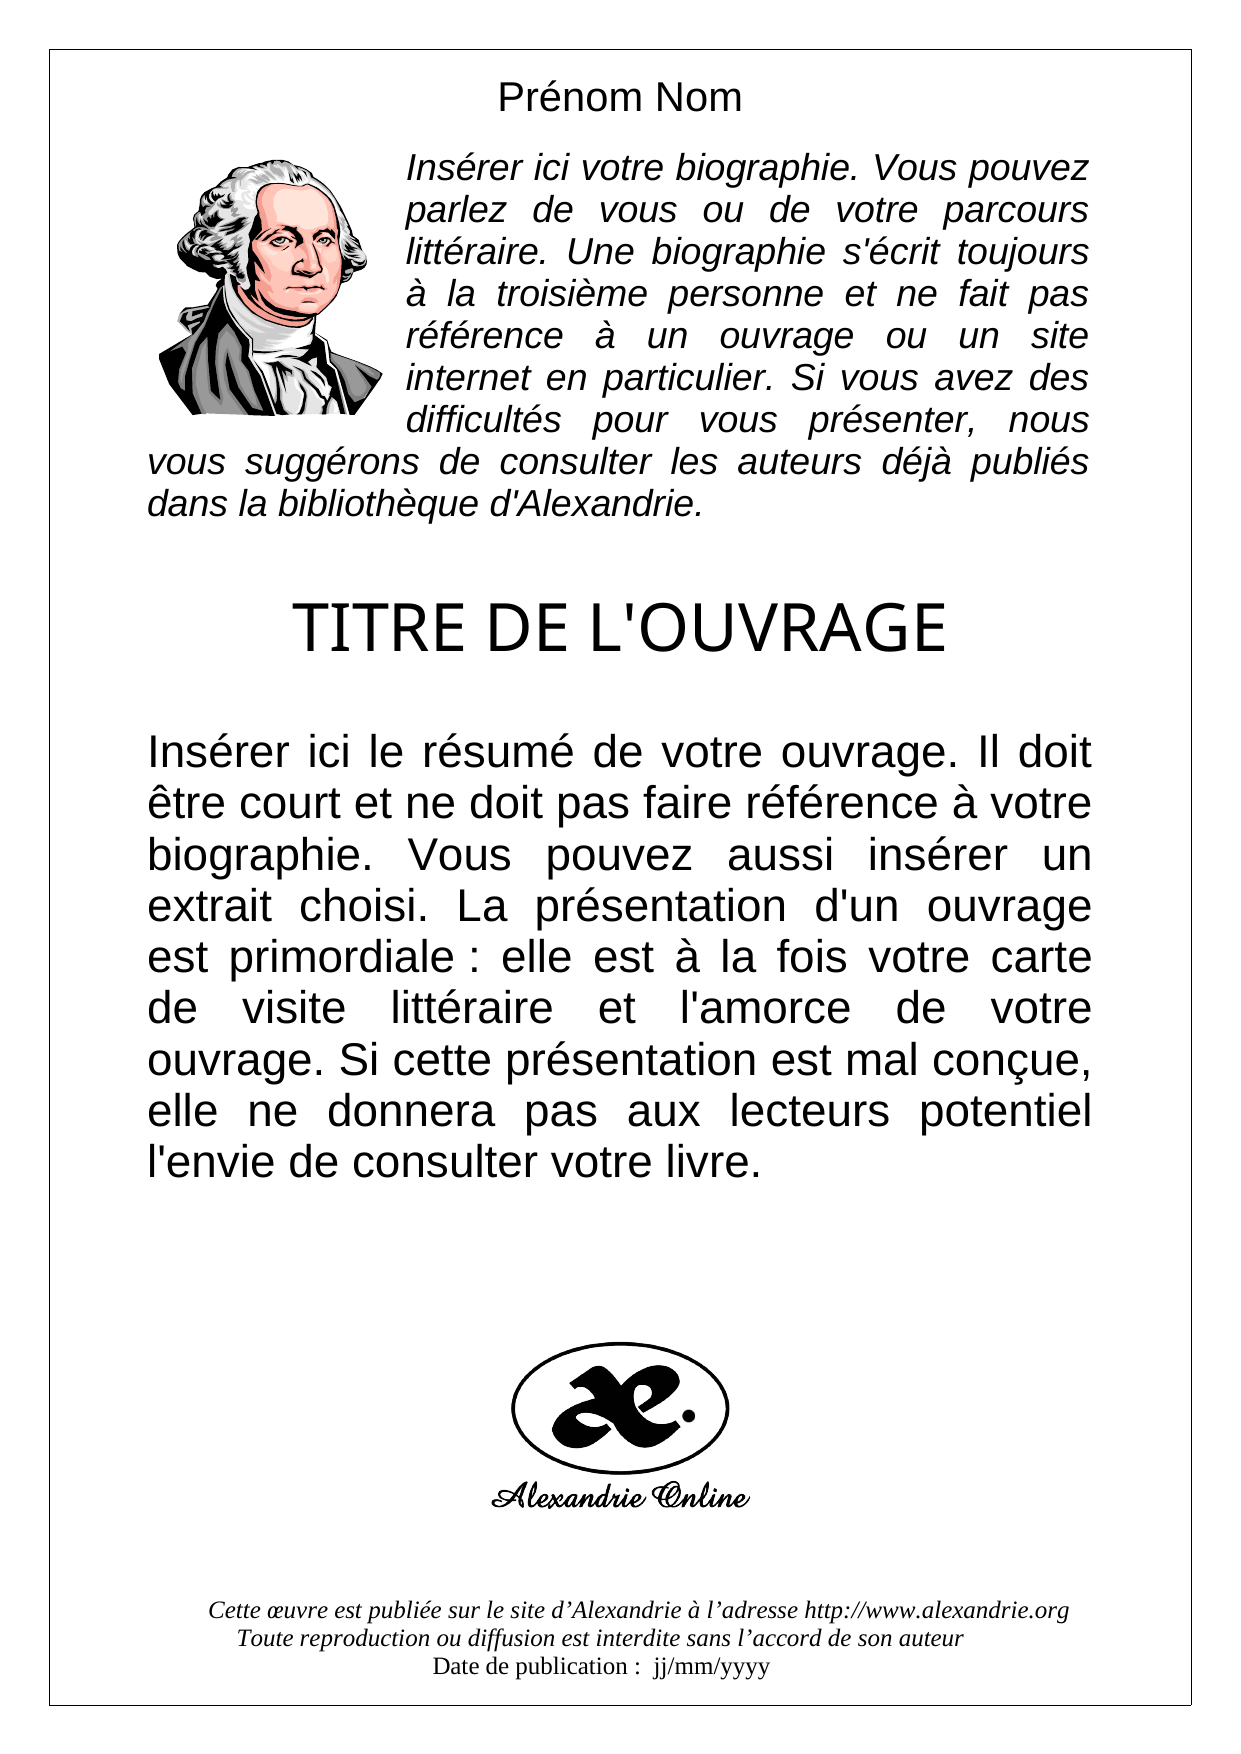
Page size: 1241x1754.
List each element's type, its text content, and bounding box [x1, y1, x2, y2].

text Insérer ici votre biographie. Vous pouvez parlez de vous ou de votre parcours littéraire. Une biographie s'écrit toujours à la troisième personne et ne fait pas référence à un ouvrage ou un site internet en particulier. Si vous avez des difficultés pour vous présenter, nous vous suggérons de consulter les auteurs déjà publiés dans la bibliothèque d'Alexandrie. [147, 147, 1093, 524]
text TITRE DE L'OUVRAGE [147, 580, 1093, 671]
text Insérer ici le résumé de votre ouvrage. Il doit être court et ne doit pas faire référence à votre biographie. Vous pouvez aussi insérer un extrait choisi. La présentation d'un ouvrage est primordiale : elle est à la fois votre carte de visite littéraire et l'amorce de votre ouvrage. Si cette présentation est mal conçue, elle ne donnera pas aux lecteurs potentiel l'envie de consulter votre livre. [147, 726, 1093, 1187]
picture [468, 1310, 772, 1538]
